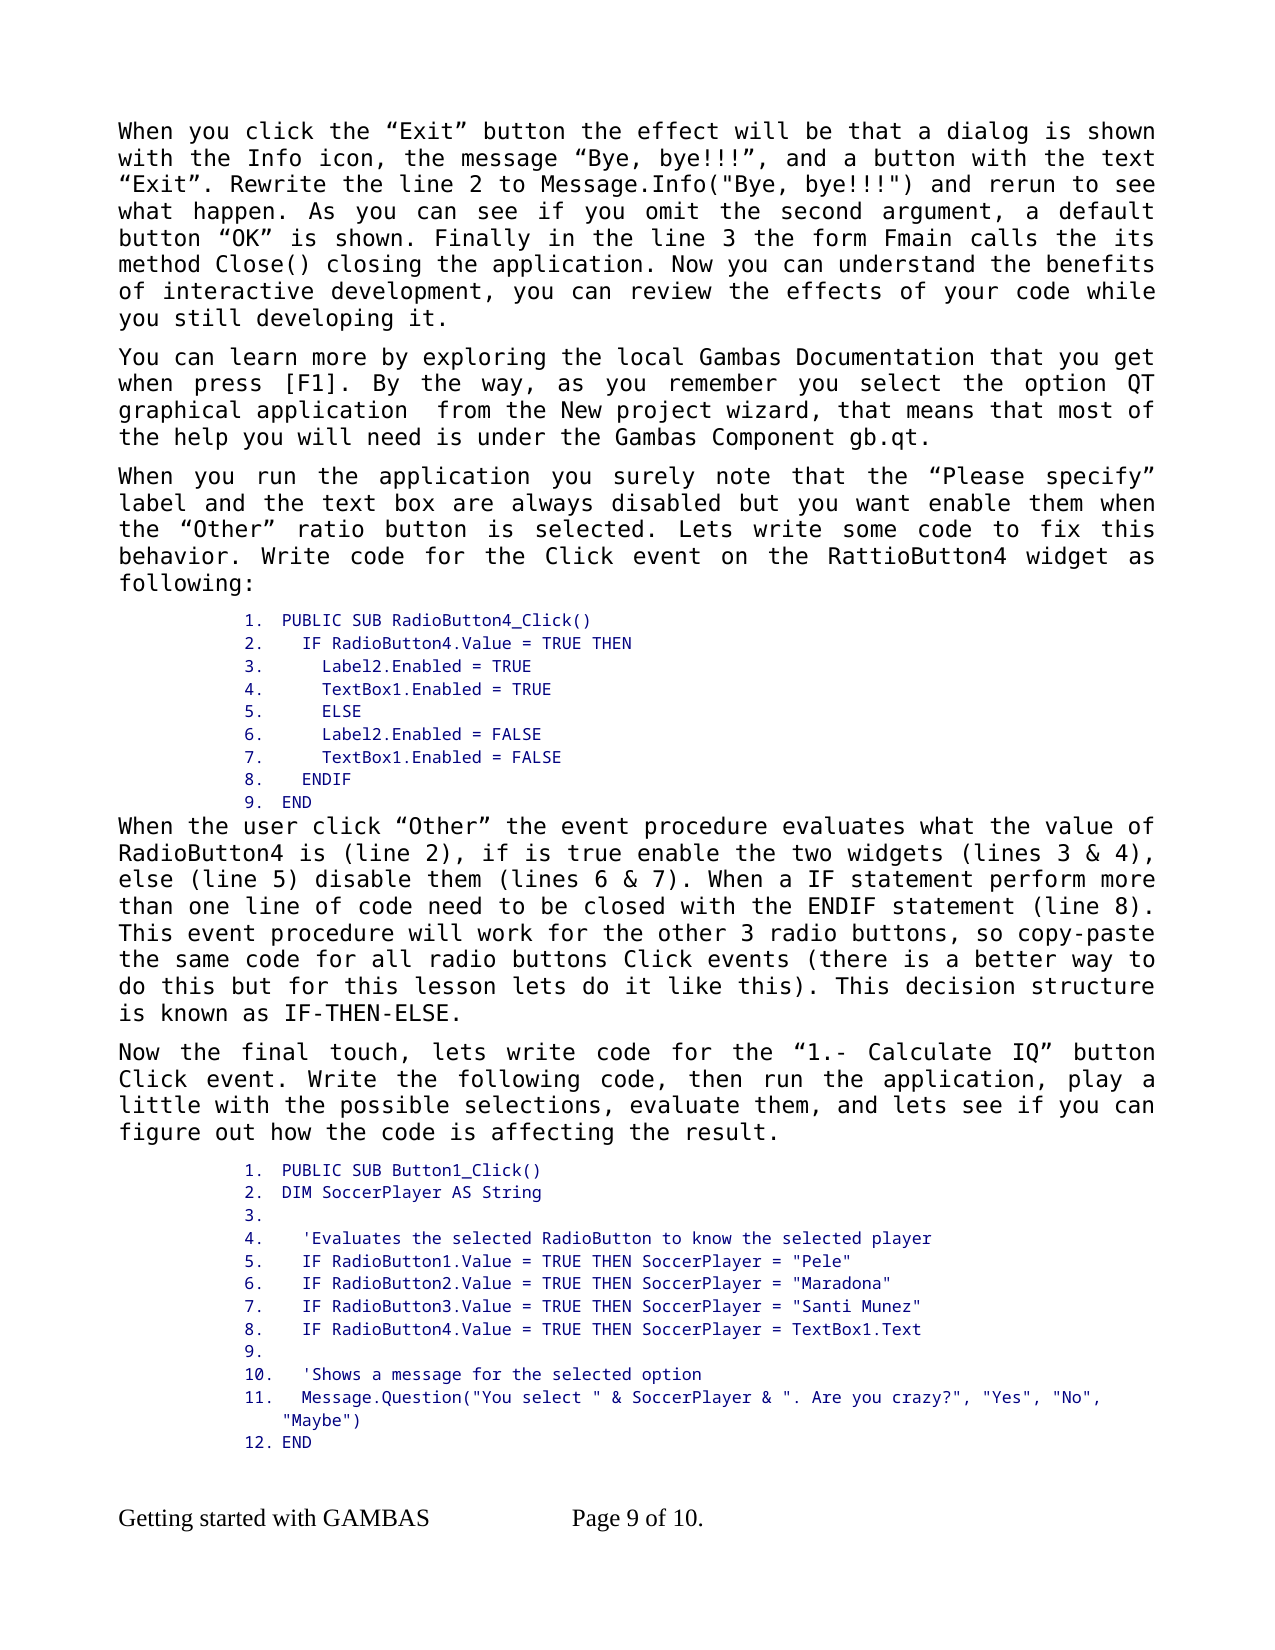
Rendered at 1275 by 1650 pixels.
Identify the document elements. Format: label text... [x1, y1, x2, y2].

list 'Evaluates the selected RadioButton to know the selected player [244, 1226, 1157, 1249]
list PUBLIC SUB RadioButton4_Click() [244, 609, 1157, 632]
list Label2.Enabled = TRUE [244, 654, 1157, 677]
text Now the final touch, lets write code for the “1.- Calculate IQ” button Click event. Write the following code, then run the application, play a little with the possible selections, evaluate them, and lets see if you can figure out how the code is affecting the result. [118, 1039, 1157, 1146]
text When the user click “Other” the event procedure evaluates what the value of RadioButton4 is (line 2), if is true enable the two widgets (lines 3 & 4), else (line 5) disable them (lines 6 & 7). When a IF statement perform more than one line of code need to be closed with the ENDIF statement (line 8). This event procedure will work for the other 3 radio buttons, so copy-paste the same code for all radio buttons Click events (there is a better way to do this but for this lesson lets do it like this). This decision structure is known as IF-THEN-ELSE. [118, 813, 1157, 1027]
list TextBox1.Enabled = TRUE [244, 677, 1157, 700]
list END [244, 1431, 1157, 1453]
list Message.Question("You select " & SoccerPlayer & ". Are you crazy?", "Yes", "No", "Maybe") [244, 1385, 1157, 1431]
list IF RadioButton1.Value = TRUE THEN SoccerPlayer = "Pele" [244, 1249, 1157, 1272]
list ELSE [244, 700, 1157, 722]
list Label2.Enabled = FALSE [244, 722, 1157, 745]
list PUBLIC SUB Button1_Click() [244, 1158, 1157, 1181]
list IF RadioButton4.Value = TRUE THEN [244, 632, 1157, 654]
list TextBox1.Enabled = FALSE [244, 745, 1157, 768]
list END [244, 791, 1157, 813]
list DIM SoccerPlayer AS String [244, 1181, 1157, 1204]
list IF RadioButton2.Value = TRUE THEN SoccerPlayer = "Maradona" [244, 1272, 1157, 1294]
text When you click the “Exit” button the effect will be that a dialog is shown with the Info icon, the message “Bye, bye!!!”, and a button with the text “Exit”. Rewrite the line 2 to Message.Info("Bye, bye!!!") and rerun to see what happen. As you can see if you omit the second argument, a default button “OK” is shown. Finally in the line 3 the form Fmain calls the its method Close() closing the application. Now you can understand the benefits of interactive development, you can review the effects of your code while you still developing it. [118, 118, 1157, 331]
text You can learn more by exploring the local Gambas Documentation that you get when press [F1]. By the way, as you remember you select the option QT graphical application from the New project wizard, that means that most of the help you will need is under the Gambas Component gb.qt. [118, 344, 1157, 451]
list IF RadioButton4.Value = TRUE THEN SoccerPlayer = TextBox1.Text [244, 1317, 1157, 1340]
list IF RadioButton3.Value = TRUE THEN SoccerPlayer = "Santi Munez" [244, 1294, 1157, 1317]
list ENDIF [244, 768, 1157, 791]
list 'Shows a message for the selected option [244, 1363, 1157, 1385]
text When you run the application you surely note that the “Please specify” label and the text box are always disabled but you want enable them when the “Other” ratio button is selected. Lets write some code to fix this behavior. Write code for the Click event on the RattioButton4 widget as following: [118, 463, 1157, 596]
